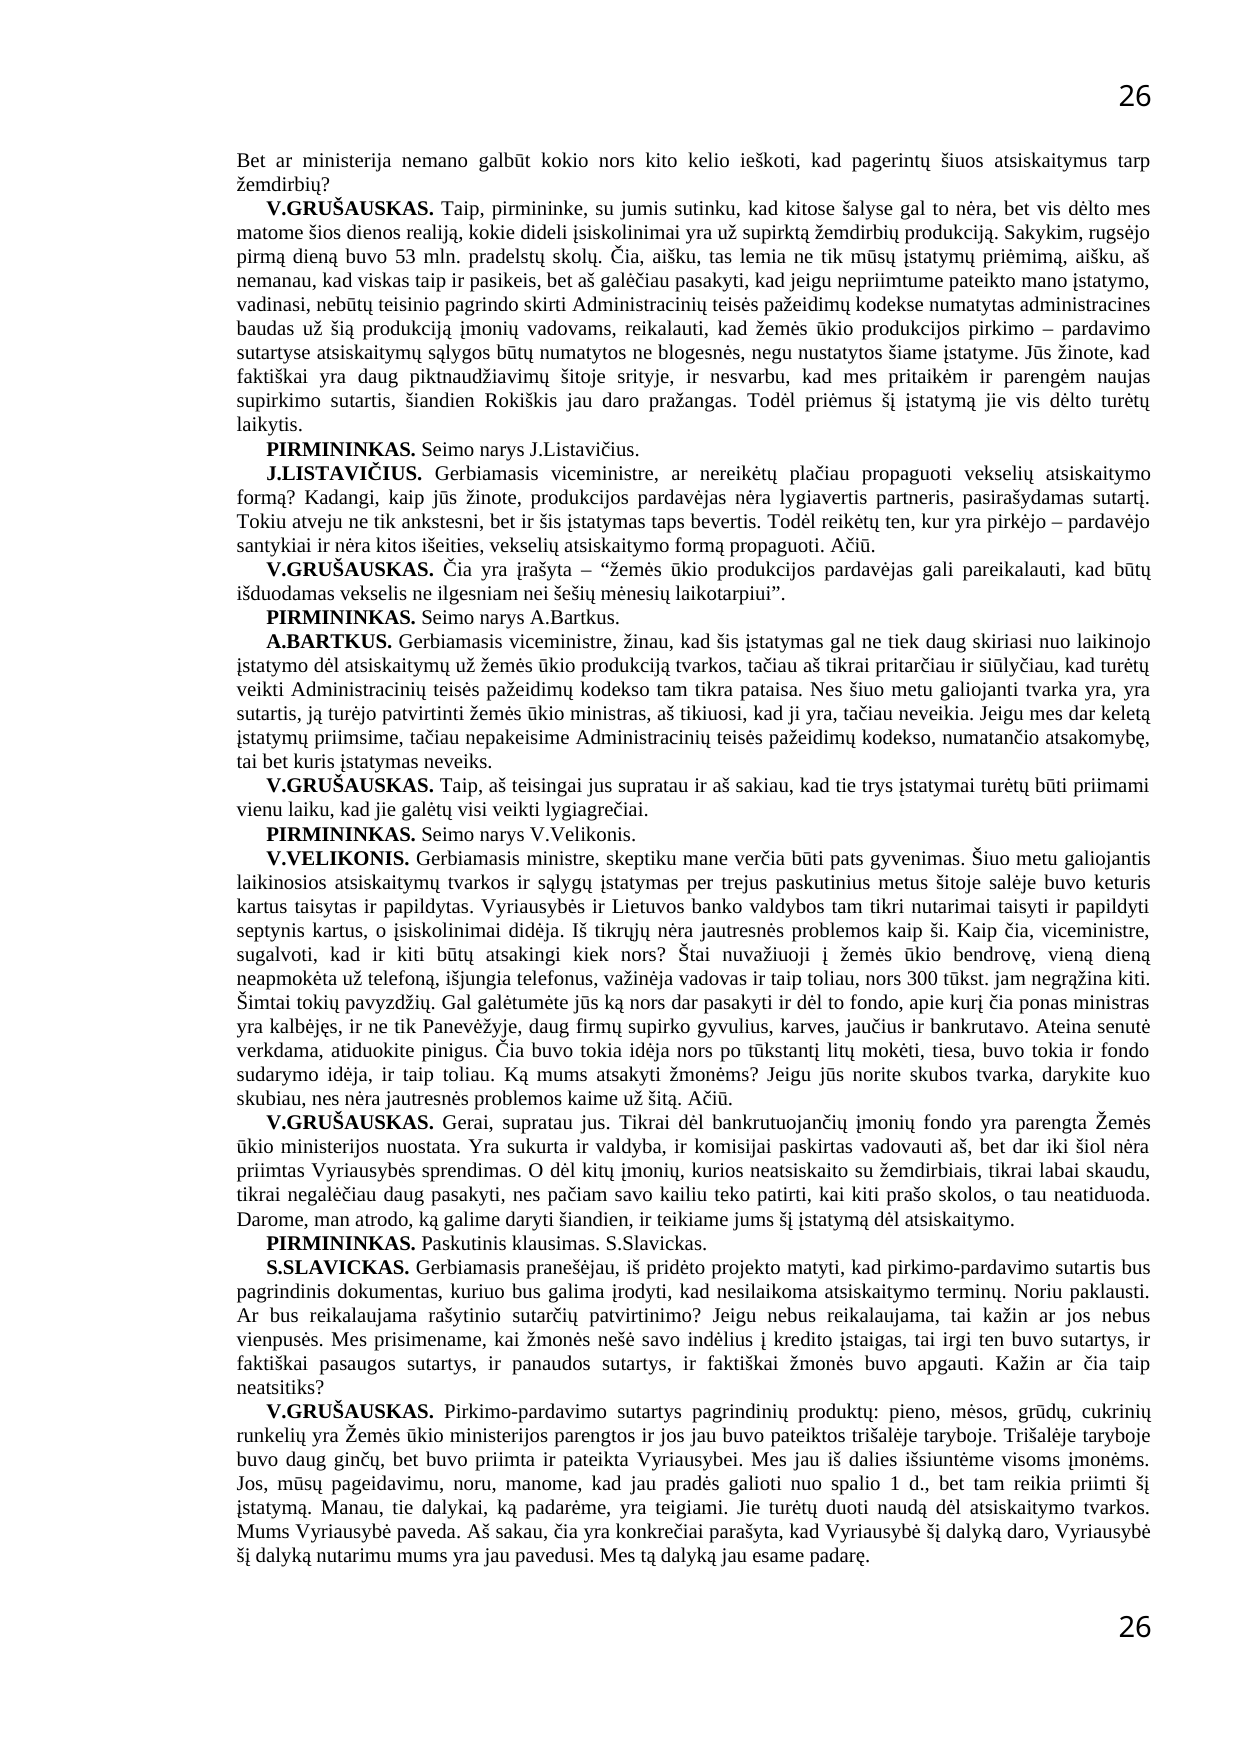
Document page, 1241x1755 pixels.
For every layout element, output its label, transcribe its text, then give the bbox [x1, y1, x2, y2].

text J.LISTAVIČIUS. Gerbiamasis viceministre, ar nereikėtų plačiau propaguoti vekselių atsiskaitymo formą? Kadangi, kaip jūs žinote, produkcijos pardavėjas nėra lygiavertis partneris, pasirašydamas sutartį. Tokiu atveju ne tik ankstesni, bet ir šis įstatymas taps bevertis. Todėl reikėtų ten, kur yra pirkėjo – pardavėjo santykiai ir nėra kitos išeities, vekselių atsiskaitymo formą propaguoti. Ačiū. [236, 461, 1152, 557]
text Bet ar ministerija nemano galbūt kokio nors kito kelio ieškoti, kad pagerintų šiuos atsiskaitymus tarp žemdirbių? [236, 148, 1152, 196]
text V.VELIKONIS. Gerbiamasis ministre, skeptiku mane verčia būti pats gyvenimas. Šiuo metu galiojantis laikinosios atsiskaitymų tvarkos ir sąlygų įstatymas per trejus paskutinius metus šitoje salėje buvo keturis kartus taisytas ir papildytas. Vyriausybės ir Lietuvos banko valdybos tam tikri nutarimai taisyti ir papildyti septynis kartus, o įsiskolinimai didėja. Iš tikrųjų nėra jautresnės problemos kaip ši. Kaip čia, viceministre, sugalvoti, kad ir kiti būtų atsakingi kiek nors? Štai nuvažiuoji į žemės ūkio bendrovę, vieną dieną neapmokėta už telefoną, išjungia telefonus, važinėja vadovas ir taip toliau, nors 300 tūkst. jam negrąžina kiti. Šimtai tokių pavyzdžių. Gal galėtumėte jūs ką nors dar pasakyti ir dėl to fondo, apie kurį čia ponas ministras yra kalbėjęs, ir ne tik Panevėžyje, daug firmų supirko gyvulius, karves, jaučius ir bankrutavo. Ateina senutė verkdama, atiduokite pinigus. Čia buvo tokia idėja nors po tūkstantį litų mokėti, tiesa, buvo tokia ir fondo sudarymo idėja, ir taip toliau. Ką mums atsakyti žmonėms? Jeigu jūs norite skubos tvarka, darykite kuo skubiau, nes nėra jautresnės problemos kaime už šitą. Ačiū. [236, 846, 1152, 1110]
text S.SLAVICKAS. Gerbiamasis pranešėjau, iš pridėto projekto matyti, kad pirkimo-pardavimo sutartis bus pagrindinis dokumentas, kuriuo bus galima įrodyti, kad nesilaikoma atsiskaitymo terminų. Noriu paklausti. Ar bus reikalaujama rašytinio sutarčių patvirtinimo? Jeigu nebus reikalaujama, tai kažin ar jos nebus vienpusės. Mes prisimename, kai žmonės nešė savo indėlius į kredito įstaigas, tai irgi ten buvo sutartys, ir faktiškai pasaugos sutartys, ir panaudos sutartys, ir faktiškai žmonės buvo apgauti. Kažin ar čia taip neatsitiks? [236, 1254, 1152, 1399]
text PIRMININKAS. Seimo narys J.Listavičius. [236, 436, 1152, 461]
text PIRMININKAS. Seimo narys A.Bartkus. [236, 605, 1152, 629]
text V.GRUŠAUSKAS. Pirkimo-pardavimo sutartys pagrindinių produktų: pieno, mėsos, grūdų, cukrinių runkelių yra Žemės ūkio ministerijos parengtos ir jos jau buvo pateiktos trišalėje taryboje. Trišalėje taryboje buvo daug ginčų, bet buvo priimta ir pateikta Vyriausybei. Mes jau iš dalies išsiuntėme visoms įmonėms. Jos, mūsų pageidavimu, noru, manome, kad jau pradės galioti nuo spalio 1 d., bet tam reikia priimti šį įstatymą. Manau, tie dalykai, ką padarėme, yra teigiami. Jie turėtų duoti naudą dėl atsiskaitymo tvarkos. Mums Vyriausybė paveda. Aš sakau, čia yra konkrečiai parašyta, kad Vyriausybė šį dalyką daro, Vyriausybė šį dalyką nutarimu mums yra jau pavedusi. Mes tą dalyką jau esame padarę. [236, 1399, 1152, 1567]
text A.BARTKUS. Gerbiamasis viceministre, žinau, kad šis įstatymas gal ne tiek daug skiriasi nuo laikinojo įstatymo dėl atsiskaitymų už žemės ūkio produkciją tvarkos, tačiau aš tikrai pritarčiau ir siūlyčiau, kad turėtų veikti Administracinių teisės pažeidimų kodekso tam tikra pataisa. Nes šiuo metu galiojanti tvarka yra, yra sutartis, ją turėjo patvirtinti žemės ūkio ministras, aš tikiuosi, kad ji yra, tačiau neveikia. Jeigu mes dar keletą įstatymų priimsime, tačiau nepakeisime Administracinių teisės pažeidimų kodekso, numatančio atsakomybę, tai bet kuris įstatymas neveiks. [236, 629, 1152, 773]
text V.GRUŠAUSKAS. Taip, pirmininke, su jumis sutinku, kad kitose šalyse gal to nėra, bet vis dėlto mes matome šios dienos realiją, kokie dideli įsiskolinimai yra už supirktą žemdirbių produkciją. Sakykim, rugsėjo pirmą dieną buvo 53 mln. pradelstų skolų. Čia, aišku, tas lemia ne tik mūsų įstatymų priėmimą, aišku, aš nemanau, kad viskas taip ir pasikeis, bet aš galėčiau pasakyti, kad jeigu nepriimtume pateikto mano įstatymo, vadinasi, nebūtų teisinio pagrindo skirti Administracinių teisės pažeidimų kodekse numatytas administracines baudas už šią produkciją įmonių vadovams, reikalauti, kad žemės ūkio produkcijos pirkimo – pardavimo sutartyse atsiskaitymų sąlygos būtų numatytos ne blogesnės, negu nustatytos šiame įstatyme. Jūs žinote, kad faktiškai yra daug piktnaudžiavimų šitoje srityje, ir nesvarbu, kad mes pritaikėm ir parengėm naujas supirkimo sutartis, šiandien Rokiškis jau daro pražangas. Todėl priėmus šį įstatymą jie vis dėlto turėtų laikytis. [236, 196, 1152, 436]
text V.GRUŠAUSKAS. Taip, aš teisingai jus supratau ir aš sakiau, kad tie trys įstatymai turėtų būti priimami vienu laiku, kad jie galėtų visi veikti lygiagrečiai. [236, 773, 1152, 821]
text PIRMININKAS. Paskutinis klausimas. S.Slavickas. [236, 1231, 1152, 1254]
text PIRMININKAS. Seimo narys V.Velikonis. [236, 821, 1152, 846]
text V.GRUŠAUSKAS. Gerai, supratau jus. Tikrai dėl bankrutuojančių įmonių fondo yra parengta Žemės ūkio ministerijos nuostata. Yra sukurta ir valdyba, ir komisijai paskirtas vadovauti aš, bet dar iki šiol nėra priimtas Vyriausybės sprendimas. O dėl kitų įmonių, kurios neatsiskaito su žemdirbiais, tikrai labai skaudu, tikrai negalėčiau daug pasakyti, nes pačiam savo kailiu teko patirti, kai kiti prašo skolos, o tau neatiduoda. Darome, man atrodo, ką galime daryti šiandien, ir teikiame jums šį įstatymą dėl atsiskaitymo. [236, 1110, 1152, 1231]
text V.GRUŠAUSKAS. Čia yra įrašyta – “žemės ūkio produkcijos pardavėjas gali pareikalauti, kad būtų išduodamas vekselis ne ilgesniam nei šešių mėnesių laikotarpiui”. [236, 557, 1152, 605]
